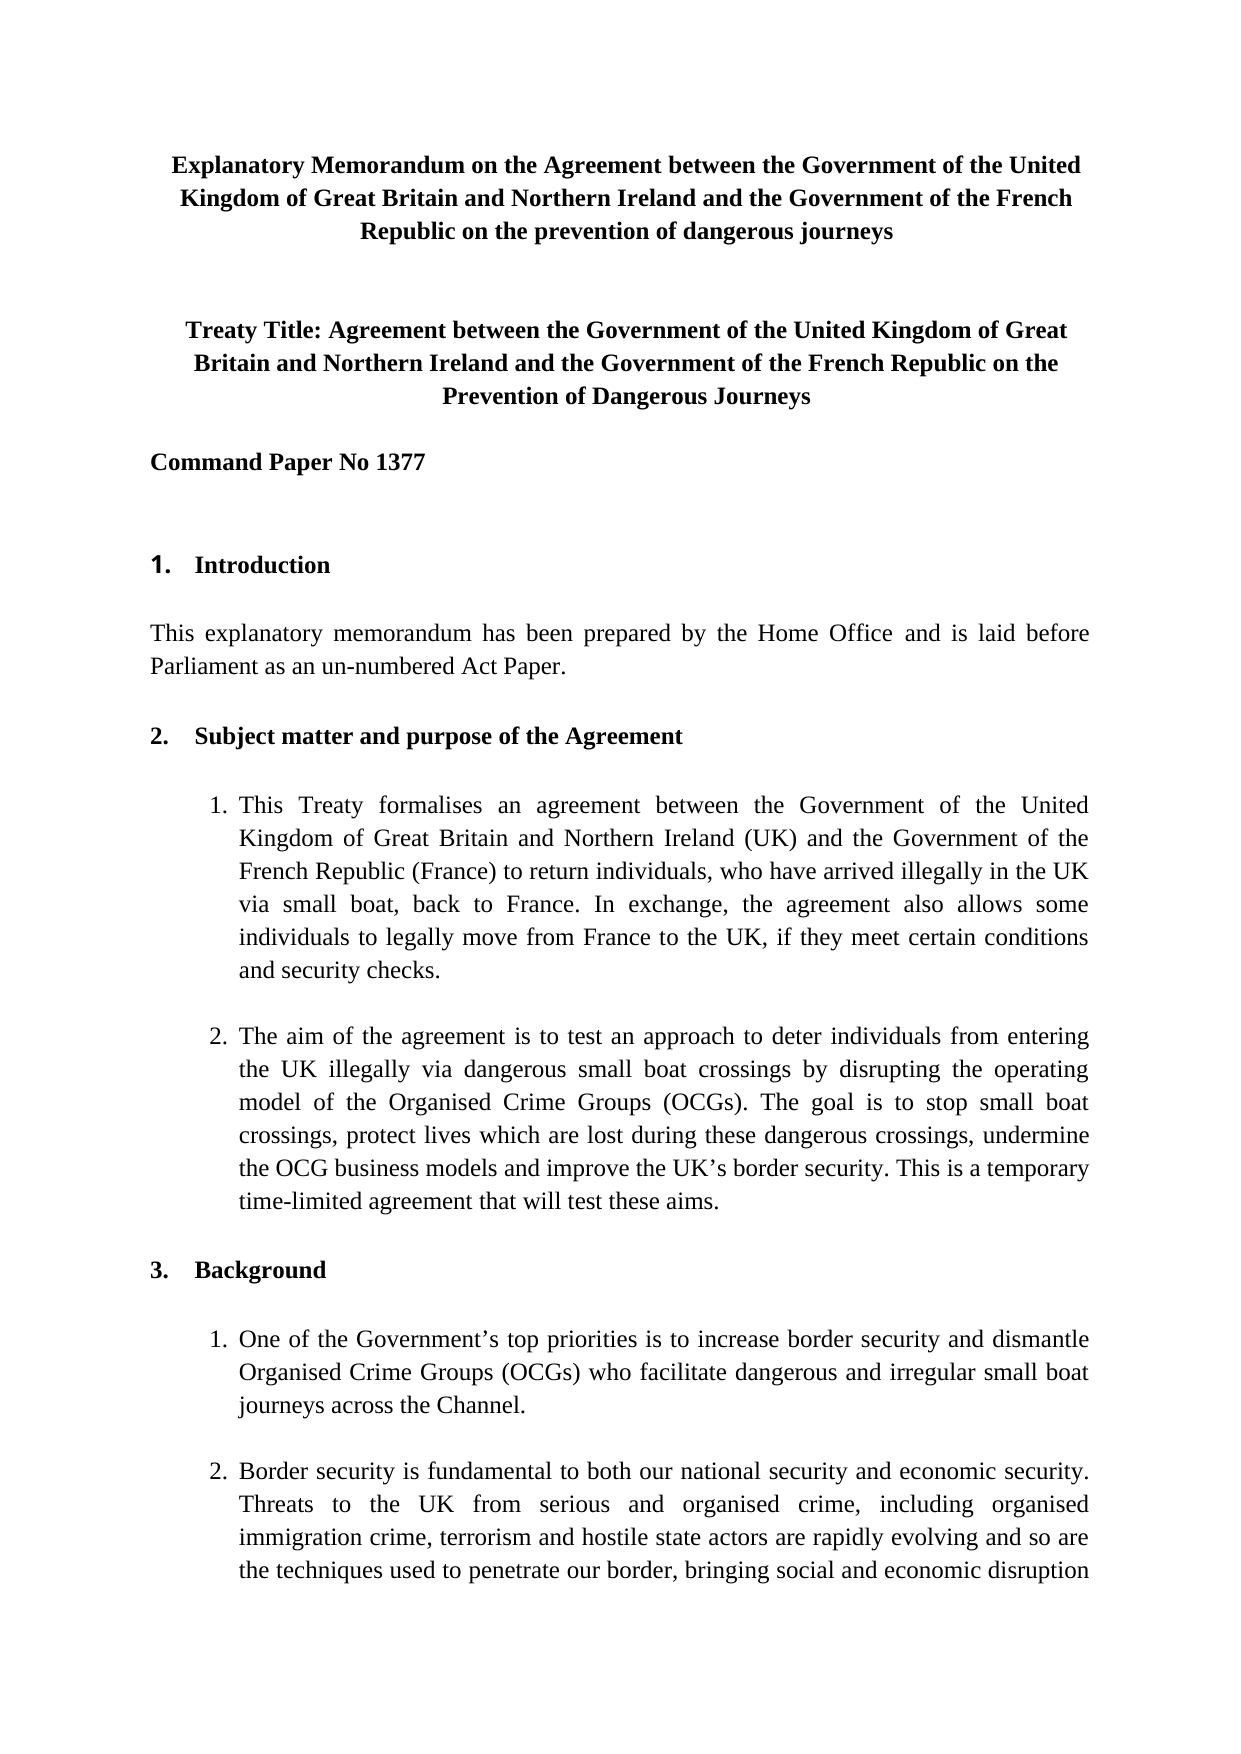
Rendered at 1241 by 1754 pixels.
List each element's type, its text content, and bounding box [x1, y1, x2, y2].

list Border security is fundamental to both our national security and economic security. Threats to the UK from serious and organised crime, including organised immigration crime, terrorism and hostile state actors are rapidly evolving and so are the techniques used to penetrate our border, bringing social and economic disruption [209, 1456, 1090, 1584]
text 2. Subject matter and purpose of the Agreement [150, 717, 1090, 752]
list Introduction [150, 546, 1090, 580]
text 3. Background [150, 1252, 1090, 1286]
list The aim of the agreement is to test an approach to deter individuals from entering the UK illegally via dangerous small boat crossings by disrupting the operating model of the Organised Crime Groups (OCGs). The goal is to stop small boat crossings, protect lives which are lost during these dangerous crossings, undermine the OCG business models and improve the UK’s border security. This is a temporary time-limited agreement that will test these aims. [209, 1021, 1090, 1215]
text This explanatory memorandum has been prepared by the Home Office and is laid before Parliament as an un-numbered Act Paper. [150, 618, 1090, 680]
text Command Paper No 1377 [150, 447, 1090, 476]
list One of the Government’s top priorities is to increase border security and dismantle Organised Crime Groups (OCGs) who facilitate dangerous and irregular small boat journeys across the Channel. [209, 1324, 1090, 1419]
text Treaty Title: Agreement between the Government of the United Kingdom of Great Britain and Northern Ireland and the Government of the French Republic on the Prevention of Dangerous Journeys [162, 315, 1090, 410]
text Explanatory Memorandum on the Agreement between the Government of the United Kingdom of Great Britain and Northern Ireland and the Government of the French Republic on the prevention of dangerous journeys [162, 150, 1090, 245]
list This Treaty formalises an agreement between the Government of the United Kingdom of Great Britain and Northern Ireland (UK) and the Government of the French Republic (France) to return individuals, who have arrived illegally in the UK via small boat, back to France. In exchange, the agreement also allows some individuals to legally move from France to the UK, if they meet certain conditions and security checks. [209, 790, 1090, 983]
